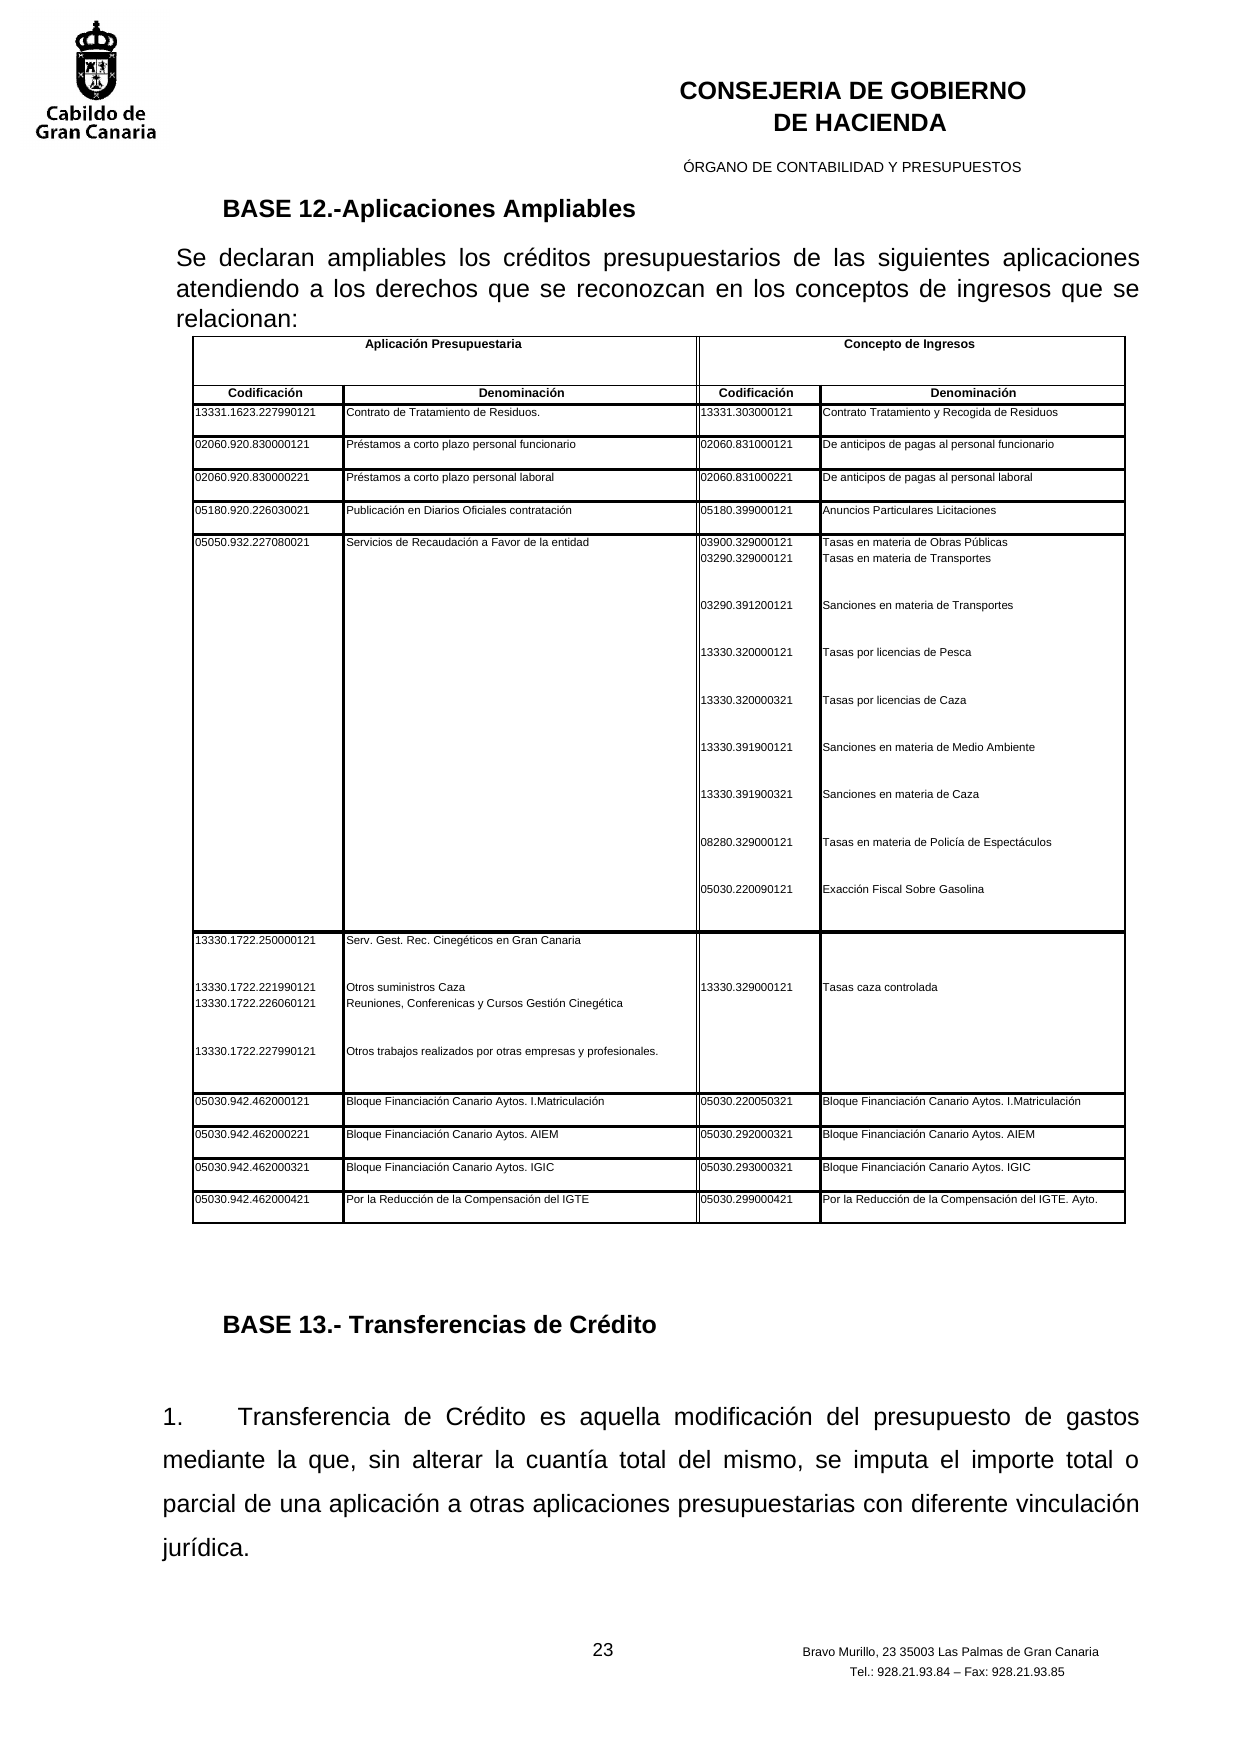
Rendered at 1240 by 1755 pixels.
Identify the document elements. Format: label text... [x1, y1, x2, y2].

table_header [194, 337, 344, 384]
table_cell 13330.320000321 [700, 693, 819, 741]
table_cell 02060.920.830000221 [194, 471, 342, 500]
table_cell 03900.329000121 [700, 536, 819, 551]
table_cell 05180.399000121 [700, 503, 819, 533]
table_cell [700, 1045, 819, 1092]
table_cell Sanciones en materia de Caza [822, 788, 1124, 836]
table_cell 03290.329000121 [700, 551, 819, 598]
table_cell Denominación [822, 386, 1124, 402]
table_cell Bloque Financiación Canario Aytos. AIEM [345, 1128, 696, 1157]
table_cell [345, 551, 696, 598]
table_cell De anticipos de pagas al personal laboral [822, 471, 1124, 500]
table_cell 05030.220050321 [700, 1095, 819, 1124]
table_cell 05030.942.462000421 [194, 1193, 342, 1222]
table_cell Reuniones, Conferenicas y Cursos Gestión Cinegética [345, 997, 696, 1044]
table_cell Bloque Financiación Canario Aytos. IGIC [345, 1160, 696, 1189]
table_cell Sanciones en materia de Medio Ambiente [822, 741, 1124, 788]
table_cell [700, 934, 819, 981]
subtitle BASE 13.- Transferencias de Crédito [222, 1310, 1141, 1338]
table_cell Por la Reducción de la Compensación del IGTE [345, 1193, 696, 1222]
table_cell [345, 883, 696, 930]
table_cell Tasas por licencias de Caza [822, 693, 1124, 741]
table_cell Anuncios Particulares Licitaciones [822, 503, 1124, 533]
table_cell Codificación [700, 386, 819, 402]
table_cell Tasas en materia de Obras Públicas [822, 536, 1124, 551]
table_cell 13330.329000121 [700, 981, 819, 997]
table_cell Contrato Tratamiento y Recogida de Residuos [822, 406, 1124, 435]
table_cell Bloque Financiación Canario Aytos. IGIC [822, 1160, 1124, 1189]
table_cell Bloque Financiación Canario Aytos. AIEM [822, 1128, 1124, 1157]
table_cell [822, 997, 1124, 1044]
table_cell Otros suministros Caza [345, 981, 696, 997]
table_cell Tasas caza controlada [822, 981, 1124, 997]
table_cell 03290.391200121 [700, 599, 819, 646]
table_cell 05030.942.462000221 [194, 1128, 342, 1157]
table_cell Otros trabajos realizados por otras empresas y profesionales. [345, 1045, 696, 1092]
table_header Aplicación Presupuestaria [344, 337, 696, 384]
table_cell 13330.1722.250000121 [194, 934, 342, 981]
table_cell [194, 836, 342, 883]
table_cell 05030.220090121 [700, 883, 819, 930]
table_cell Bloque Financiación Canario Aytos. I.Matriculación [822, 1095, 1124, 1124]
table_cell 13330.391900121 [700, 741, 819, 788]
table_cell 05030.293000321 [700, 1160, 819, 1189]
table_cell Tasas en materia de Transportes [822, 551, 1124, 598]
table_cell [345, 693, 696, 741]
table_cell 02060.920.830000121 [194, 438, 342, 468]
table_cell [345, 599, 696, 646]
table_cell [194, 741, 342, 788]
table_cell [194, 693, 342, 741]
table_cell [194, 646, 342, 693]
table_cell Denominación [345, 386, 696, 402]
table_cell Tasas en materia de Policía de Espectáculos [822, 836, 1124, 883]
table_cell Tasas por licencias de Pesca [822, 646, 1124, 693]
table_header [700, 337, 820, 384]
table_cell 13330.391900321 [700, 788, 819, 836]
table_cell 13331.1623.227990121 [194, 406, 342, 435]
table_cell 13330.1722.227990121 [194, 1045, 342, 1092]
table_cell [194, 551, 342, 598]
table_cell [345, 788, 696, 836]
table_cell Servicios de Recaudación a Favor de la entidad [345, 536, 696, 551]
table_cell 05030.942.462000121 [194, 1095, 342, 1124]
table_cell Contrato de Tratamiento de Residuos. [345, 406, 696, 435]
table_cell 13330.320000121 [700, 646, 819, 693]
subtitle BASE 12.-Aplicaciones Ampliables [222, 194, 1141, 222]
table_cell Publicación en Diarios Oficiales contratación [345, 503, 696, 533]
table_cell Préstamos a corto plazo personal funcionario [345, 438, 696, 468]
table_cell [345, 741, 696, 788]
table_cell Bloque Financiación Canario Aytos. I.Matriculación [345, 1095, 696, 1124]
table_cell [345, 836, 696, 883]
table_cell [194, 599, 342, 646]
table_cell 08280.329000121 [700, 836, 819, 883]
table_cell [194, 883, 342, 930]
table_cell Por la Reducción de la Compensación del IGTE. Ayto. [822, 1193, 1124, 1222]
table_cell 02060.831000221 [700, 471, 819, 500]
table_cell 05030.942.462000321 [194, 1160, 342, 1189]
table_cell 13331.303000121 [700, 406, 819, 435]
table_cell 02060.831000121 [700, 438, 819, 468]
table_cell Sanciones en materia de Transportes [822, 599, 1124, 646]
table_cell 05050.932.227080021 [194, 536, 342, 551]
table_cell [822, 1045, 1124, 1092]
table_cell Serv. Gest. Rec. Cinegéticos en Gran Canaria [345, 934, 696, 981]
table_header Concepto de Ingresos [820, 337, 1124, 384]
text Se declaran ampliables los créditos presupuestarios de las siguientes aplicaciones atendiendo a los derechos que se reconozcan en los conceptos de ingresos que se relacionan: [176, 243, 1141, 333]
table_cell 05030.299000421 [700, 1193, 819, 1222]
table_cell De anticipos de pagas al personal funcionario [822, 438, 1124, 468]
table_cell 13330.1722.226060121 [194, 997, 342, 1044]
list Transferencia de Crédito es aquella modificación del presupuesto de gastos mediante la que, sin alterar la cuantía total del mismo, se imputa el importe total o parcial de una aplicación a otras aplicaciones presupuestarias con diferente vinculación jurídica. [162, 1402, 1141, 1561]
table_cell Codificación [194, 386, 342, 402]
table_cell Exacción Fiscal Sobre Gasolina [822, 883, 1124, 930]
table_cell [822, 934, 1124, 981]
table_cell [345, 646, 696, 693]
table_cell [700, 997, 819, 1044]
table_cell 05180.920.226030021 [194, 503, 342, 533]
table_cell [194, 788, 342, 836]
table_cell 05030.292000321 [700, 1128, 819, 1157]
table_cell Préstamos a corto plazo personal laboral [345, 471, 696, 500]
table_cell 13330.1722.221990121 [194, 981, 342, 997]
